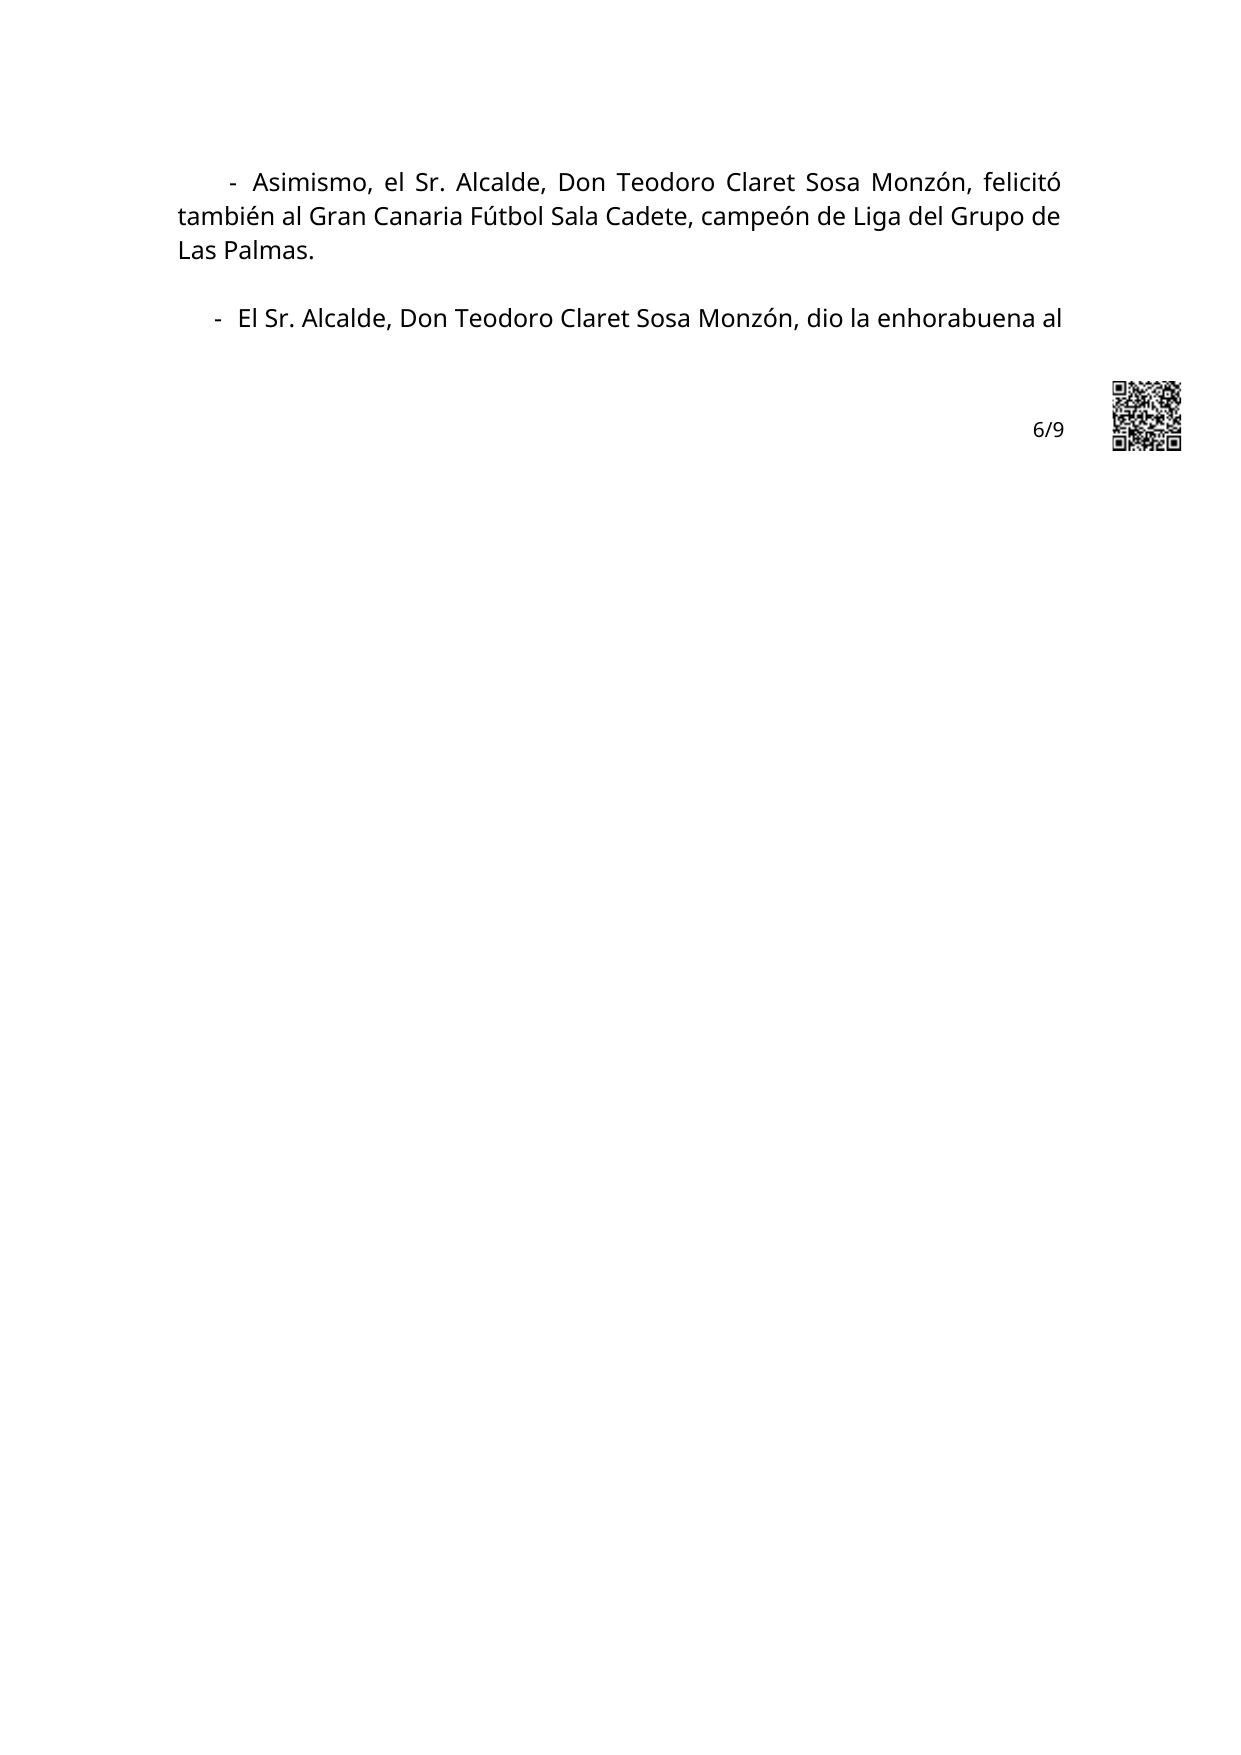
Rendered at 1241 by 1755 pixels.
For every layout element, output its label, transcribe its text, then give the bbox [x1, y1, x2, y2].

list El Sr. Alcalde, Don Teodoro Claret Sosa Monzón, dio la enhorabuena al [167, 301, 1062, 334]
text 6/9 [167, 415, 1064, 444]
list Asimismo, el Sr. Alcalde, Don Teodoro Claret Sosa Monzón, felicitó también al Gran Canaria Fútbol Sala Cadete, campeón de Liga del Grupo de Las Palmas. [167, 164, 1062, 267]
